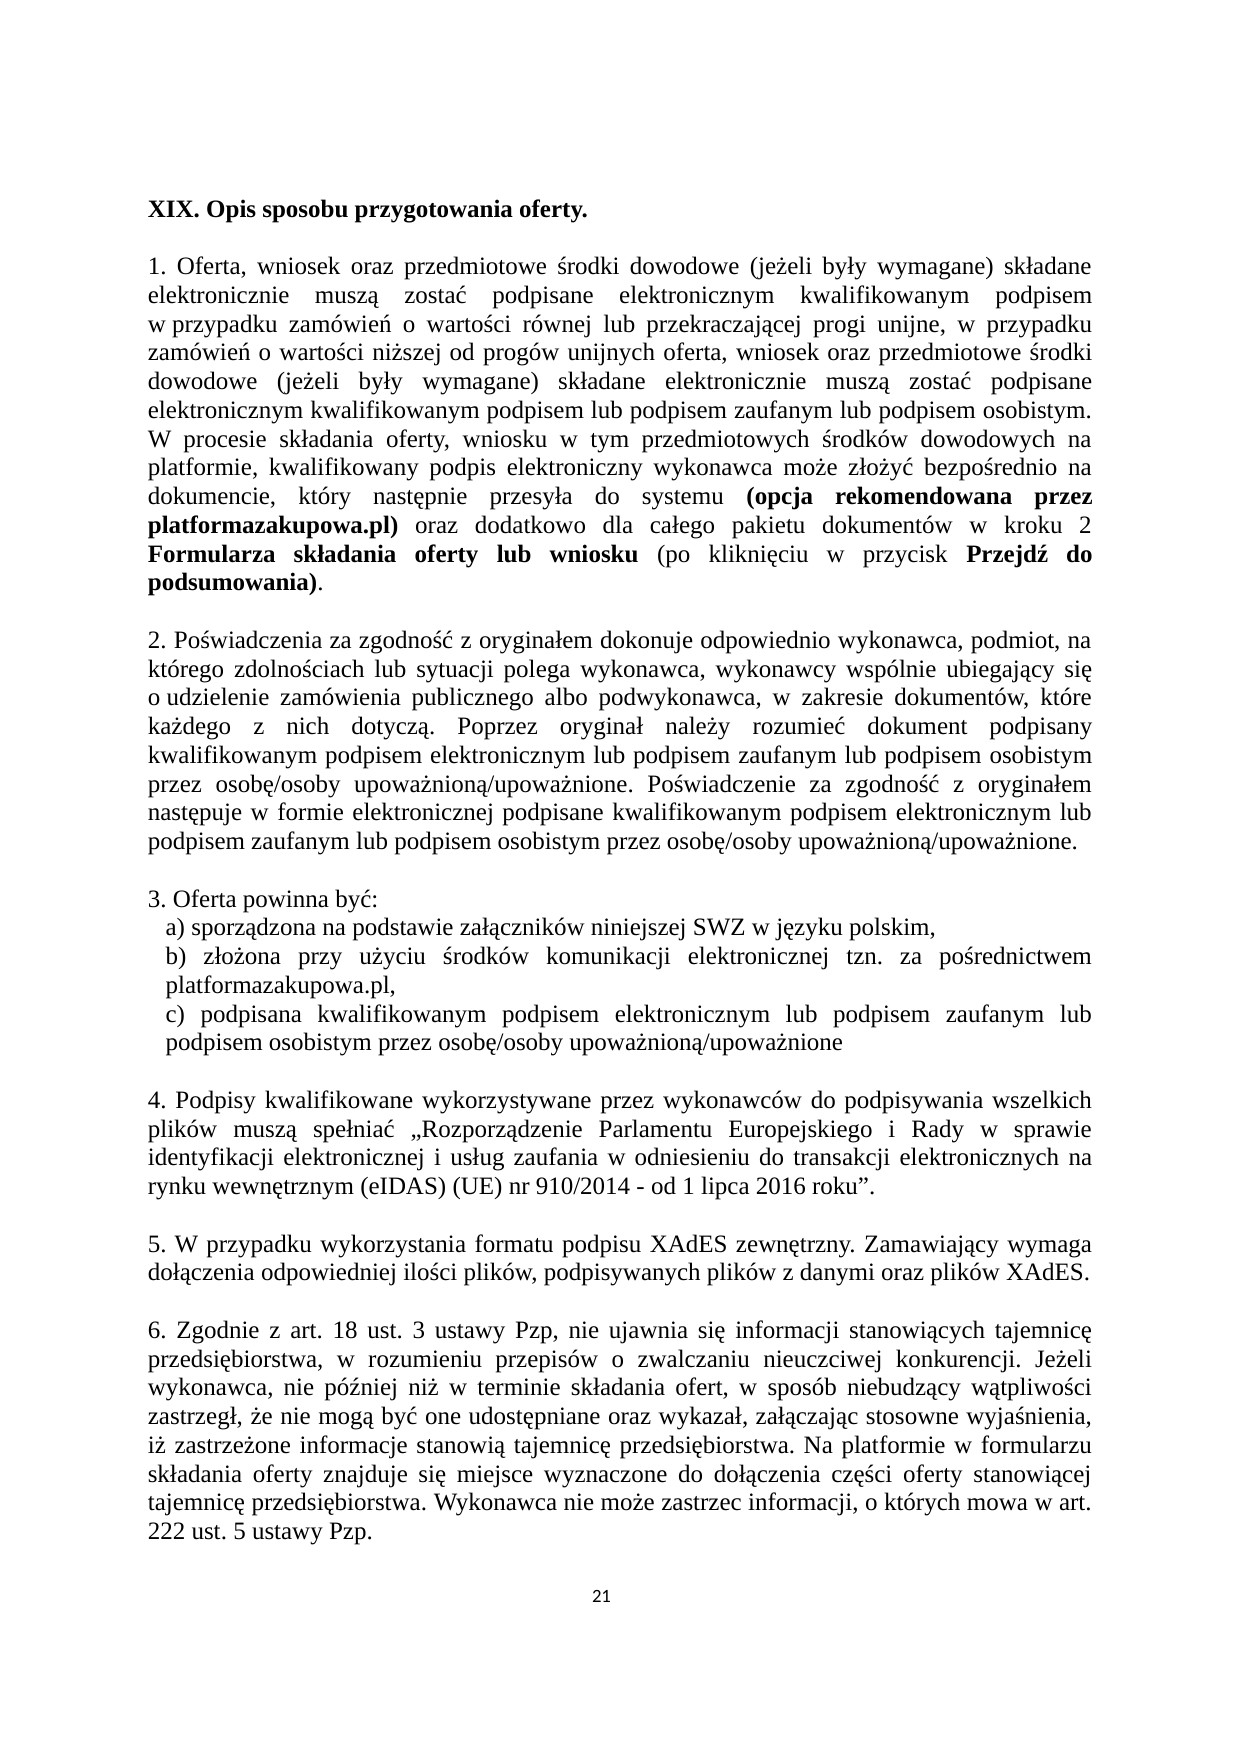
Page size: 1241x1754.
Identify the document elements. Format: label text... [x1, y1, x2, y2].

text 6. Zgodnie z art. 18 ust. 3 ustawy Pzp, nie ujawnia się informacji stanowiących tajemnicę przedsiębiorstwa, w rozumieniu przepisów o zwalczaniu nieuczciwej konkurencji. Jeżeli wykonawca, nie później niż w terminie składania ofert, w sposób niebudzący wątpliwości zastrzegł, że nie mogą być one udostępniane oraz wykazał, załączając stosowne wyjaśnienia, iż zastrzeżone informacje stanowią tajemnicę przedsiębiorstwa. Na platformie w formularzu składania oferty znajduje się miejsce wyznaczone do dołączenia części oferty stanowiącej tajemnicę przedsiębiorstwa. Wykonawca nie może zastrzec informacji, o których mowa w art. 222 ust. 5 ustawy Pzp. [148, 1315, 1093, 1545]
text c) podpisana kwalifikowanym podpisem elektronicznym lub podpisem zaufanym lub podpisem osobistym przez osobę/osoby upoważnioną/upoważnione [165, 999, 1093, 1056]
text 5. W przypadku wykorzystania formatu podpisu XAdES zewnętrzny. Zamawiający wymaga dołączenia odpowiedniej ilości plików, podpisywanych plików z danymi oraz plików XAdES. [148, 1229, 1093, 1286]
text b) złożona przy użyciu środków komunikacji elektronicznej tzn. za pośrednictwem platformazakupowa.pl, [165, 941, 1093, 999]
text 4. Podpisy kwalifikowane wykorzystywane przez wykonawców do podpisywania wszelkich plików muszą spełniać „Rozporządzenie Parlamentu Europejskiego i Rady w sprawie identyfikacji elektronicznej i usług zaufania w odniesieniu do transakcji elektronicznych na rynku wewnętrznym (eIDAS) (UE) nr 910/2014 - od 1 lipca 2016 roku”. [148, 1085, 1093, 1200]
text 1. Oferta, wniosek oraz przedmiotowe środki dowodowe (jeżeli były wymagane) składane elektronicznie muszą zostać podpisane elektronicznym kwalifikowanym podpisem w przypadku zamówień o wartości równej lub przekraczającej progi unijne, w przypadku zamówień o wartości niższej od progów unijnych oferta, wniosek oraz przedmiotowe środki dowodowe (jeżeli były wymagane) składane elektronicznie muszą zostać podpisane elektronicznym kwalifikowanym podpisem lub podpisem zaufanym lub podpisem osobistym. W procesie składania oferty, wniosku w tym przedmiotowych środków dowodowych na platformie, kwalifikowany podpis elektroniczny wykonawca może złożyć bezpośrednio na dokumencie, który następnie przesyła do systemu (opcja rekomendowana przez platformazakupowa.pl) oraz dodatkowo dla całego pakietu dokumentów w kroku 2 Formularza składania oferty lub wniosku (po kliknięciu w przycisk Przejdź do podsumowania). [148, 251, 1093, 596]
text XIX. Opis sposobu przygotowania oferty. [148, 194, 1093, 222]
text 3. Oferta powinna być: [148, 884, 1093, 912]
text a) sporządzona na podstawie załączników niniejszej SWZ w języku polskim, [165, 912, 1093, 941]
text 2. Poświadczenia za zgodność z oryginałem dokonuje odpowiednio wykonawca, podmiot, na którego zdolnościach lub sytuacji polega wykonawca, wykonawcy wspólnie ubiegający się o udzielenie zamówienia publicznego albo podwykonawca, w zakresie dokumentów, które każdego z nich dotyczą. Poprzez oryginał należy rozumieć dokument podpisany kwalifikowanym podpisem elektronicznym lub podpisem zaufanym lub podpisem osobistym przez osobę/osoby upoważnioną/upoważnione. Poświadczenie za zgodność z oryginałem następuje w formie elektronicznej podpisane kwalifikowanym podpisem elektronicznym lub podpisem zaufanym lub podpisem osobistym przez osobę/osoby upoważnioną/upoważnione. [148, 625, 1093, 855]
